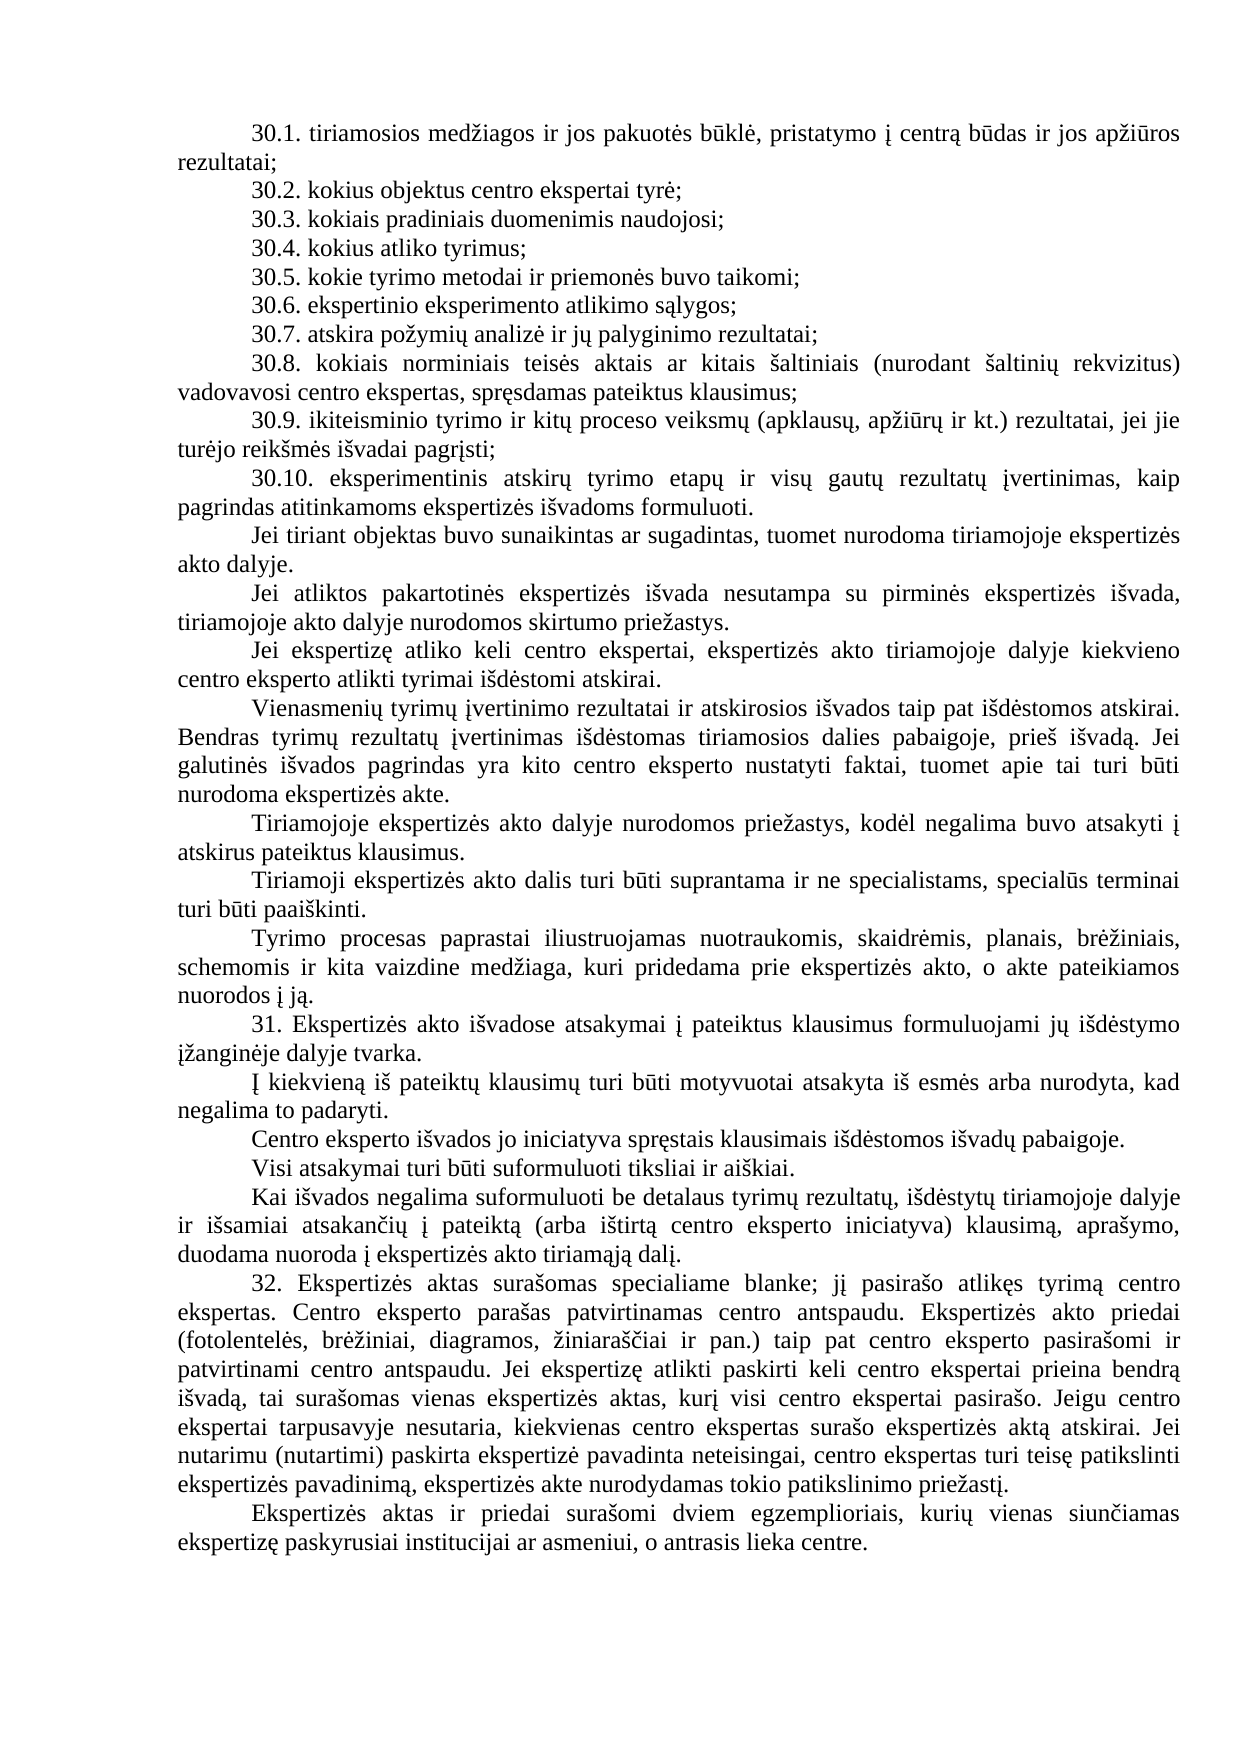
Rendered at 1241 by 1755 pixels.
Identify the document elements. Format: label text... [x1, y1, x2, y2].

text Tiriamojoje ekspertizės akto dalyje nurodomos priežastys, kodėl negalima buvo atsakyti į atskirus pateiktus klausimus. [177, 808, 1181, 866]
text 30.9. ikiteisminio tyrimo ir kitų proceso veiksmų (apklausų, apžiūrų ir kt.) rezultatai, jei jie turėjo reikšmės išvadai pagrįsti; [177, 406, 1181, 463]
text 30.3. kokiais pradiniais duomenimis naudojosi; [177, 204, 1181, 233]
text Jei atliktos pakartotinės ekspertizės išvada nesutampa su pirminės ekspertizės išvada, tiriamojoje akto dalyje nurodomos skirtumo priežastys. [177, 578, 1181, 636]
text 30.5. kokie tyrimo metodai ir priemonės buvo taikomi; [177, 262, 1181, 291]
text 30.8. kokiais norminiais teisės aktais ar kitais šaltiniais (nurodant šaltinių rekvizitus) vadovavosi centro ekspertas, spręsdamas pateiktus klausimus; [177, 348, 1181, 406]
text 30.1. tiriamosios medžiagos ir jos pakuotės būklė, pristatymo į centrą būdas ir jos apžiūros rezultatai; [177, 118, 1181, 176]
text 30.6. ekspertinio eksperimento atlikimo sąlygos; [177, 291, 1181, 319]
text 32. Ekspertizės aktas surašomas specialiame blanke; jį pasirašo atlikęs tyrimą centro ekspertas. Centro eksperto parašas patvirtinamas centro antspaudu. Ekspertizės akto priedai (fotolentelės, brėžiniai, diagramos, žiniaraščiai ir pan.) taip pat centro eksperto pasirašomi ir patvirtinami centro antspaudu. Jei ekspertizę atlikti paskirti keli centro ekspertai prieina bendrą išvadą, tai surašomas vienas ekspertizės aktas, kurį visi centro ekspertai pasirašo. Jeigu centro ekspertai tarpusavyje nesutaria, kiekvienas centro ekspertas surašo ekspertizės aktą atskirai. Jei nutarimu (nutartimi) paskirta ekspertizė pavadinta neteisingai, centro ekspertas turi teisę patikslinti ekspertizės pavadinimą, ekspertizės akte nurodydamas tokio patikslinimo priežastį. [177, 1268, 1181, 1498]
text Tiriamoji ekspertizės akto dalis turi būti suprantama ir ne specialistams, specialūs terminai turi būti paaiškinti. [177, 866, 1181, 923]
text Ekspertizės aktas ir priedai surašomi dviem egzemplioriais, kurių vienas siunčiamas ekspertizę paskyrusiai institucijai ar asmeniui, o antrasis lieka centre. [177, 1498, 1181, 1556]
text Tyrimo procesas paprastai iliustruojamas nuotraukomis, skaidrėmis, planais, brėžiniais, schemomis ir kita vaizdine medžiaga, kuri pridedama prie ekspertizės akto, o akte pateikiamos nuorodos į ją. [177, 923, 1181, 1009]
text 30.10. eksperimentinis atskirų tyrimo etapų ir visų gautų rezultatų įvertinimas, kaip pagrindas atitinkamoms ekspertizės išvadoms formuluoti. [177, 463, 1181, 521]
text Į kiekvieną iš pateiktų klausimų turi būti motyvuotai atsakyta iš esmės arba nurodyta, kad negalima to padaryti. [177, 1067, 1181, 1124]
text Kai išvados negalima suformuluoti be detalaus tyrimų rezultatų, išdėstytų tiriamojoje dalyje ir išsamiai atsakančių į pateiktą (arba ištirtą centro eksperto iniciatyva) klausimą, aprašymo, duodama nuoroda į ekspertizės akto tiriamąją dalį. [177, 1182, 1181, 1268]
text 30.4. kokius atliko tyrimus; [177, 233, 1181, 262]
text 30.7. atskira požymių analizė ir jų palyginimo rezultatai; [177, 319, 1181, 348]
text 31. Ekspertizės akto išvadose atsakymai į pateiktus klausimus formuluojami jų išdėstymo įžanginėje dalyje tvarka. [177, 1009, 1181, 1067]
text Jei ekspertizę atliko keli centro ekspertai, ekspertizės akto tiriamojoje dalyje kiekvieno centro eksperto atlikti tyrimai išdėstomi atskirai. [177, 636, 1181, 693]
text Jei tiriant objektas buvo sunaikintas ar sugadintas, tuomet nurodoma tiriamojoje ekspertizės akto dalyje. [177, 521, 1181, 578]
text Centro eksperto išvados jo iniciatyva spręstais klausimais išdėstomos išvadų pabaigoje. [177, 1124, 1181, 1153]
text Visi atsakymai turi būti suformuluoti tiksliai ir aiškiai. [177, 1153, 1181, 1182]
text 30.2. kokius objektus centro ekspertai tyrė; [177, 176, 1181, 204]
text Vienasmenių tyrimų įvertinimo rezultatai ir atskirosios išvados taip pat išdėstomos atskirai. Bendras tyrimų rezultatų įvertinimas išdėstomas tiriamosios dalies pabaigoje, prieš išvadą. Jei galutinės išvados pagrindas yra kito centro eksperto nustatyti faktai, tuomet apie tai turi būti nurodoma ekspertizės akte. [177, 693, 1181, 808]
